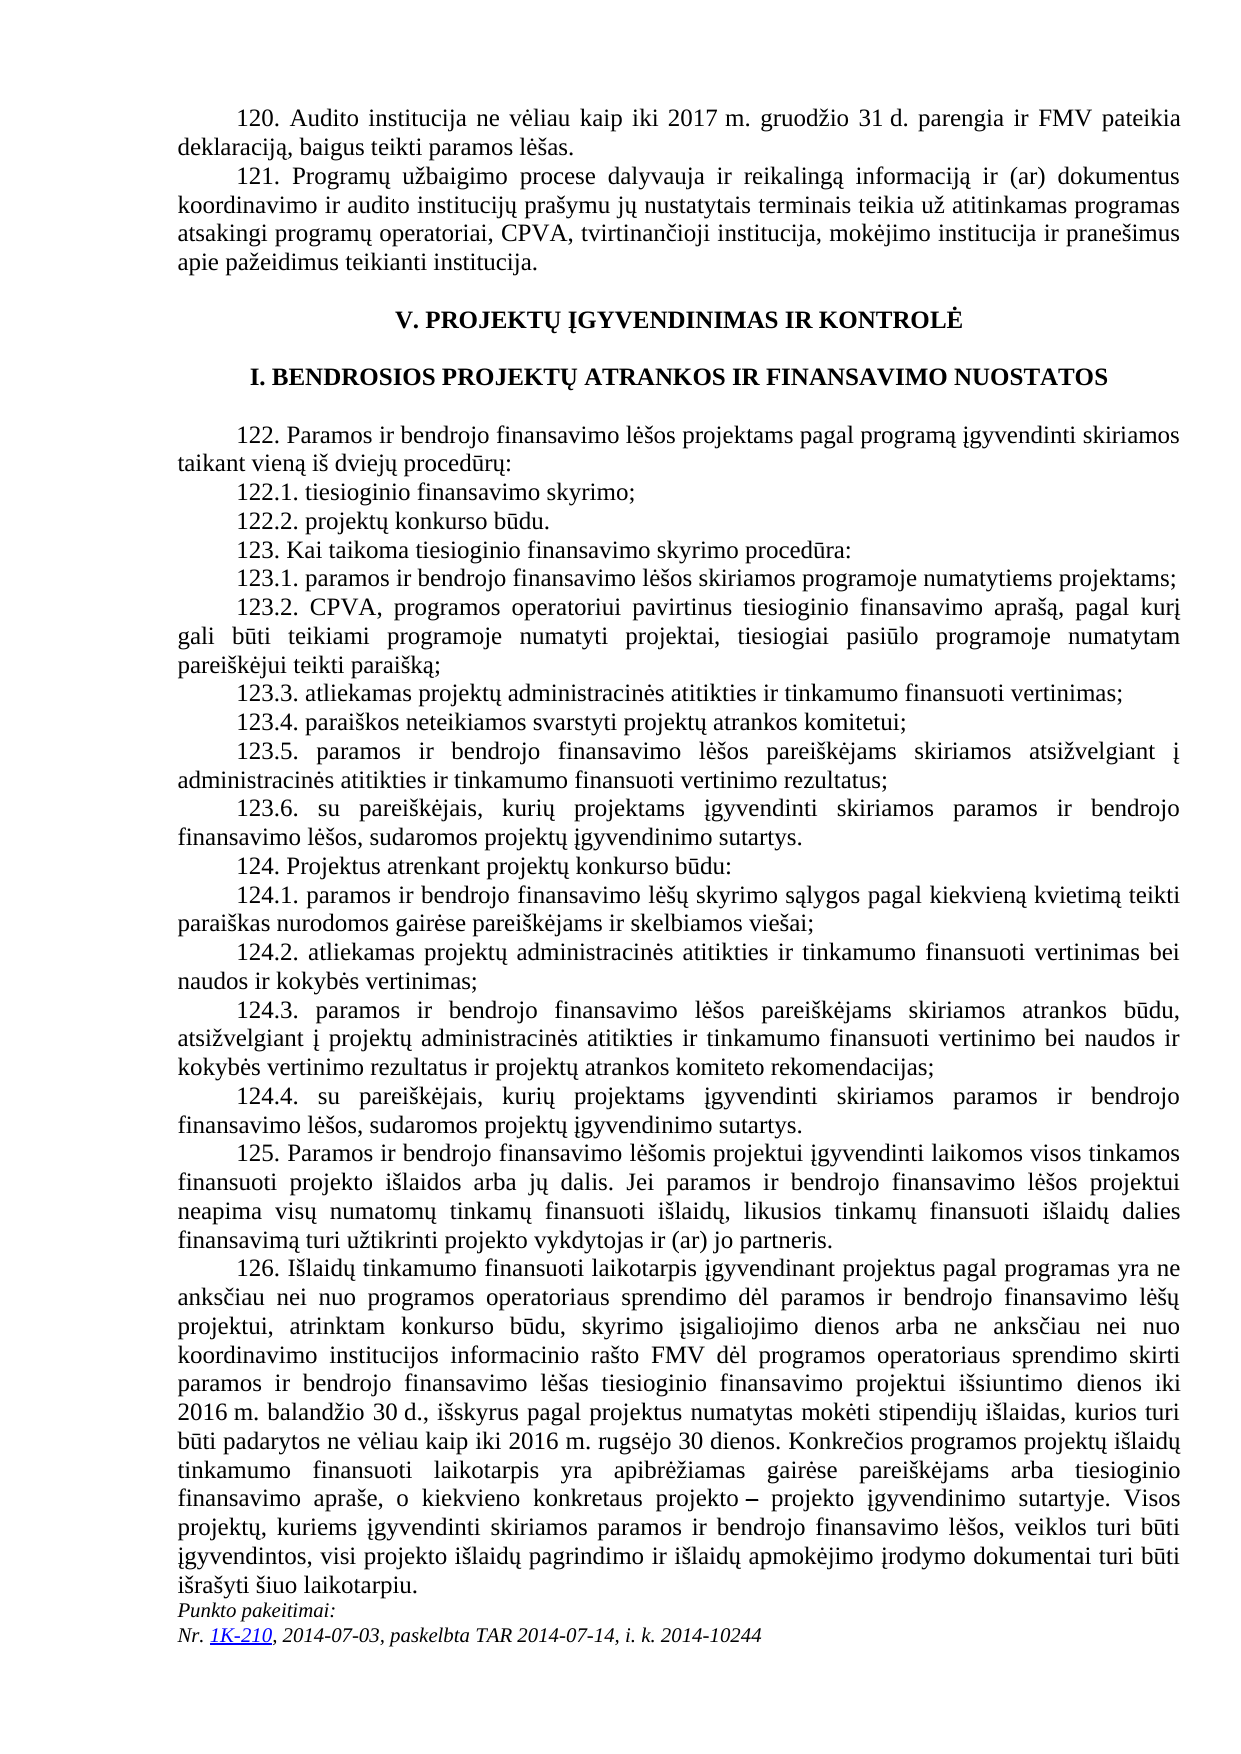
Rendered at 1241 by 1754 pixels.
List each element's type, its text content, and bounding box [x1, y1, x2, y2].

text 124.3. paramos ir bendrojo finansavimo lėšos pareiškėjams skiriamos atrankos būdu, atsižvelgiant į projektų administracinės atitikties ir tinkamumo finansuoti vertinimo bei naudos ir kokybės vertinimo rezultatus ir projektų atrankos komiteto rekomendacijas; [177, 995, 1181, 1081]
text 122. Paramos ir bendrojo finansavimo lėšos projektams pagal programą įgyvendinti skiriamos taikant vieną iš dviejų procedūrų: [177, 420, 1181, 477]
text 122.1. tiesioginio finansavimo skyrimo; [177, 477, 1181, 506]
text 123.5. paramos ir bendrojo finansavimo lėšos pareiškėjams skiriamos atsižvelgiant į administracinės atitikties ir tinkamumo finansuoti vertinimo rezultatus; [177, 736, 1181, 793]
text 123. Kai taikoma tiesioginio finansavimo skyrimo procedūra: [177, 535, 1181, 563]
text 124.4. su pareiškėjais, kurių projektams įgyvendinti skiriamos paramos ir bendrojo finansavimo lėšos, sudaromos projektų įgyvendinimo sutartys. [177, 1081, 1181, 1138]
text V. PROJEKTŲ ĮGYVENDINIMAS IR KONTROLĖ [177, 305, 1181, 333]
text 124.1. paramos ir bendrojo finansavimo lėšų skyrimo sąlygos pagal kiekvieną kvietimą teikti paraiškas nurodomos gairėse pareiškėjams ir skelbiamos viešai; [177, 880, 1181, 937]
text 123.3. atliekamas projektų administracinės atitikties ir tinkamumo finansuoti vertinimas; [177, 678, 1181, 707]
text Nr. 1K-210, 2014-07-03, paskelbta TAR 2014-07-14, i. k. 2014-10244 [177, 1622, 1181, 1647]
text I. BENDROSIOS PROJEKTŲ ATRANKOS IR FINANSAVIMO NUOSTATOS [177, 362, 1181, 391]
text 124. Projektus atrenkant projektų konkurso būdu: [177, 851, 1181, 880]
text 123.4. paraiškos neteikiamos svarstyti projektų atrankos komitetui; [177, 707, 1181, 736]
text 121. Programų užbaigimo procese dalyvauja ir reikalingą informaciją ir (ar) dokumentus koordinavimo ir audito institucijų prašymu jų nustatytais terminais teikia už atitinkamas programas atsakingi programų operatoriai, CPVA, tvirtinančioji institucija, mokėjimo institucija ir pranešimus apie pažeidimus teikianti institucija. [177, 161, 1181, 276]
text 123.1. paramos ir bendrojo finansavimo lėšos skiriamos programoje numatytiems projektams; [177, 563, 1181, 592]
text 122.2. projektų konkurso būdu. [177, 506, 1181, 535]
text 123.2. CPVA, programos operatoriui pavirtinus tiesioginio finansavimo aprašą, pagal kurį gali būti teikiami programoje numatyti projektai, tiesiogiai pasiūlo programoje numatytam pareiškėjui teikti paraišką; [177, 592, 1181, 678]
text 126. Išlaidų tinkamumo finansuoti laikotarpis įgyvendinant projektus pagal programas yra ne anksčiau nei nuo programos operatoriaus sprendimo dėl paramos ir bendrojo finansavimo lėšų projektui, atrinktam konkurso būdu, skyrimo įsigaliojimo dienos arba ne anksčiau nei nuo koordinavimo institucijos informacinio rašto FMV dėl programos operatoriaus sprendimo skirti paramos ir bendrojo finansavimo lėšas tiesioginio finansavimo projektui išsiuntimo dienos iki 2016 m. balandžio 30 d., išskyrus pagal projektus numatytas mokėti stipendijų išlaidas, kurios turi būti padarytos ne vėliau kaip iki 2016 m. rugsėjo 30 dienos. Konkrečios programos projektų išlaidų tinkamumo finansuoti laikotarpis yra apibrėžiamas gairėse pareiškėjams arba tiesioginio finansavimo apraše, o kiekvieno konkretaus projekto – projekto įgyvendinimo sutartyje. Visos projektų, kuriems įgyvendinti skiriamos paramos ir bendrojo finansavimo lėšos, veiklos turi būti įgyvendintos, visi projekto išlaidų pagrindimo ir išlaidų apmokėjimo įrodymo dokumentai turi būti išrašyti šiuo laikotarpiu. [177, 1253, 1181, 1598]
text 124.2. atliekamas projektų administracinės atitikties ir tinkamumo finansuoti vertinimas bei naudos ir kokybės vertinimas; [177, 937, 1181, 995]
text 120. Audito institucija ne vėliau kaip iki 2017 m. gruodžio 31 d. parengia ir FMV pateikia deklaraciją, baigus teikti paramos lėšas. [177, 103, 1181, 161]
text 123.6. su pareiškėjais, kurių projektams įgyvendinti skiriamos paramos ir bendrojo finansavimo lėšos, sudaromos projektų įgyvendinimo sutartys. [177, 793, 1181, 851]
text Punkto pakeitimai: [177, 1598, 1181, 1622]
text 125. Paramos ir bendrojo finansavimo lėšomis projektui įgyvendinti laikomos visos tinkamos finansuoti projekto išlaidos arba jų dalis. Jei paramos ir bendrojo finansavimo lėšos projektui neapima visų numatomų tinkamų finansuoti išlaidų, likusios tinkamų finansuoti išlaidų dalies finansavimą turi užtikrinti projekto vykdytojas ir (ar) jo partneris. [177, 1138, 1181, 1253]
